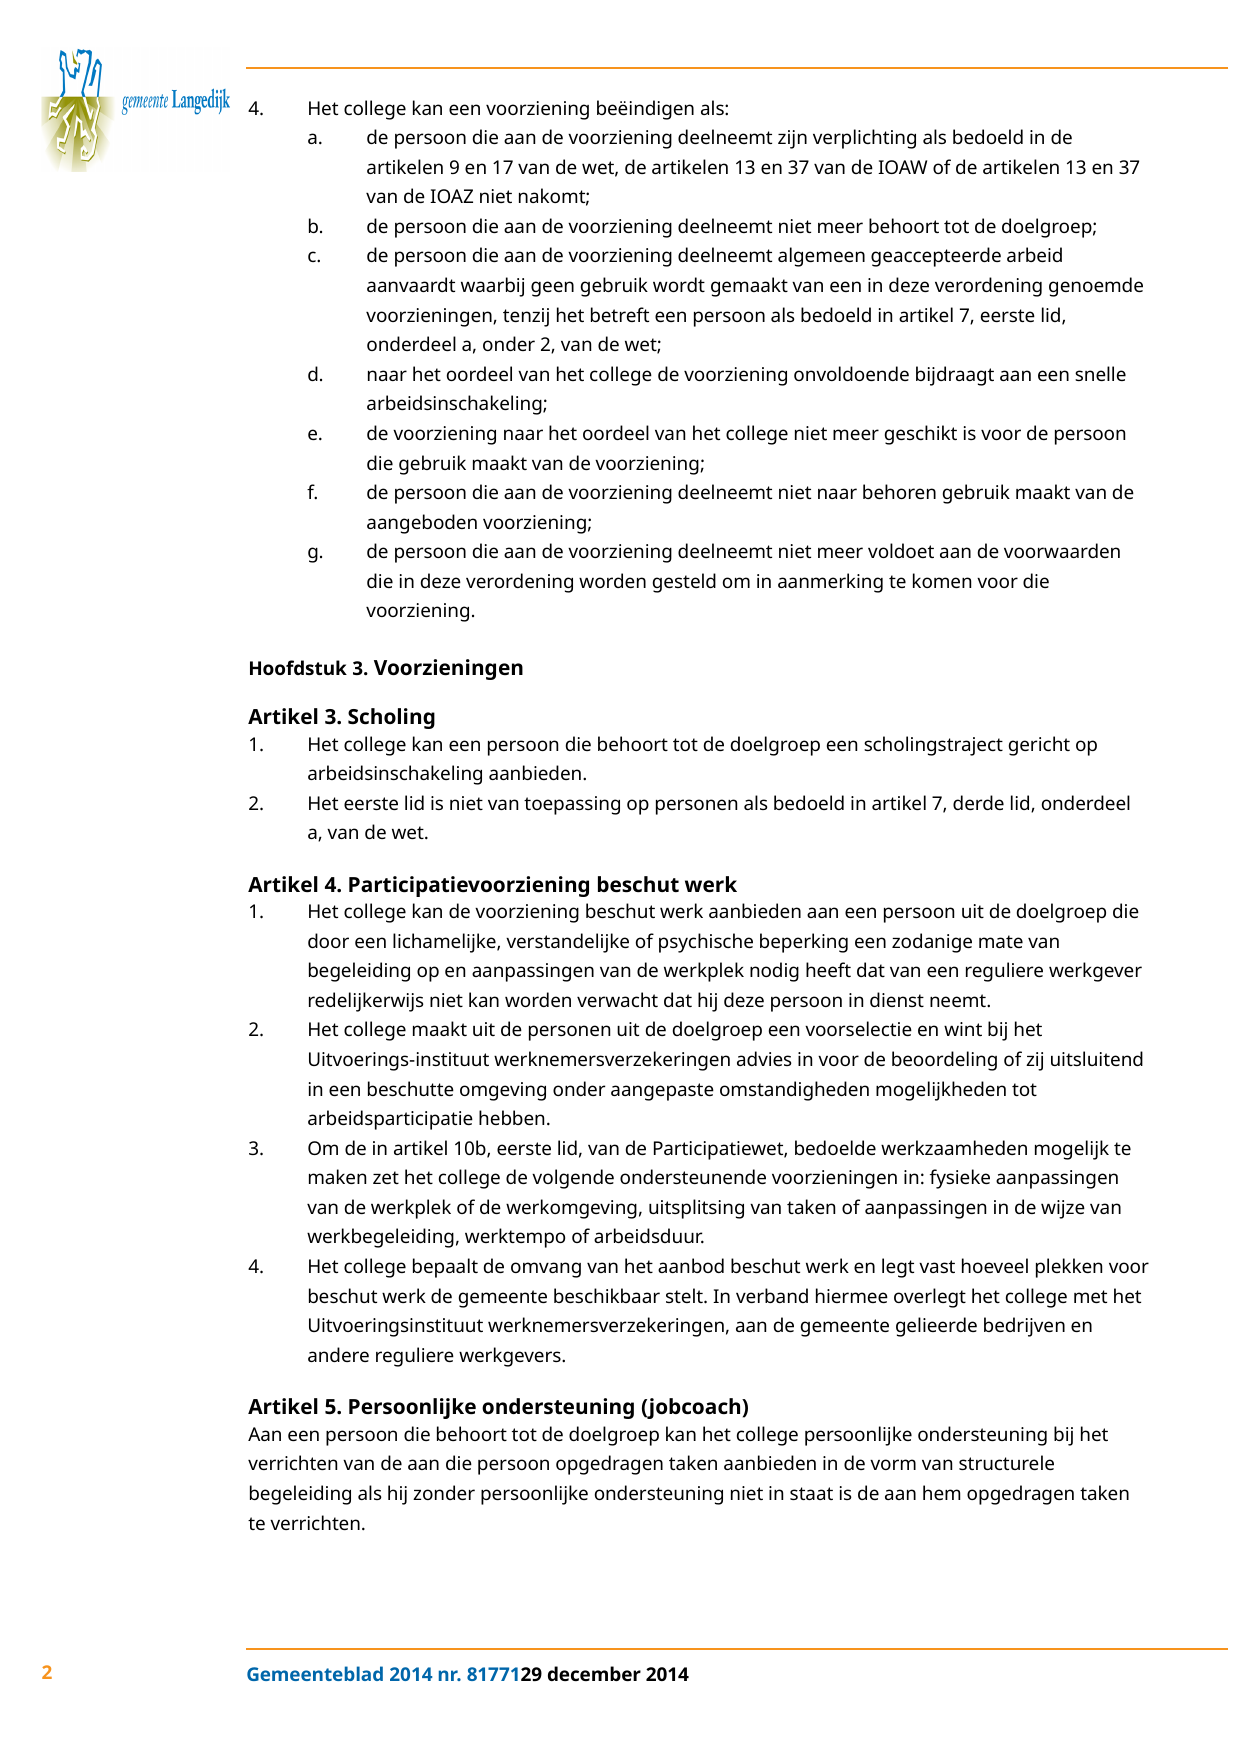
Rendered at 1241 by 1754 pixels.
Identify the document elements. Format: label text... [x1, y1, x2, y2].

list Het college kan een voorziening beëindigen als: [248, 95, 1152, 121]
text Aan een persoon die behoort tot de doelgroep kan het college persoonlijke ondersteuning bij het verrichten van de aan die persoon opgedragen taken aanbieden in de vorm van structurele begeleiding als hij zonder persoonlijke ondersteuning niet in staat is de aan hem opgedragen taken te verrichten. [248, 1421, 1152, 1535]
list naar het oordeel van het college de voorziening onvoldoende bijdraagt aan een snelle arbeidsinschakeling; [307, 361, 1152, 416]
list Het college kan de voorziening beschut werk aanbieden aan een persoon uit de doelgroep die door een lichamelijke, verstandelijke of psychische beperking een zodanige mate van begeleiding op en aanpassingen van de werkplek nodig heeft dat van een reguliere werkgever redelijkerwijs niet kan worden verwacht dat hij deze persoon in dienst neemt. [248, 898, 1152, 1013]
list de persoon die aan de voorziening deelneemt algemeen geaccepteerde arbeid aanvaardt waarbij geen gebruik wordt gemaakt van een in deze verordening genoemde voorzieningen, tenzij het betreft een persoon als bedoeld in artikel 7, eerste lid, onderdeel a, onder 2, van de wet; [307, 243, 1152, 357]
list de persoon die aan de voorziening deelneemt niet meer voldoet aan de voorwaarden die in deze verordening worden gesteld om in aanmerking te komen voor die voorziening. [307, 538, 1152, 623]
list Het college bepaalt de omvang van het aanbod beschut werk en legt vast hoeveel plekken voor beschut werk de gemeente beschikbaar stelt. In verband hiermee overlegt het college met het Uitvoeringsinstituut werknemersverzekeringen, aan de gemeente gelieerde bedrijven en andere reguliere werkgevers. [248, 1253, 1152, 1368]
list Het eerste lid is niet van toepassing op personen als bedoeld in artikel 7, derde lid, onderdeel a, van de wet. [248, 790, 1152, 845]
list de persoon die aan de voorziening deelneemt niet meer behoort tot de doelgroep; [307, 213, 1152, 239]
text Hoofdstuk 3. Voorzieningen [248, 653, 1152, 681]
text Artikel 3. Scholing [248, 702, 1152, 731]
list de persoon die aan de voorziening deelneemt niet naar behoren gebruik maakt van de aangeboden voorziening; [307, 479, 1152, 535]
picture [41, 47, 231, 172]
list de persoon die aan de voorziening deelneemt zijn verplichting als bedoeld in de artikelen 9 en 17 van de wet, de artikelen 13 en 37 van de IOAW of de artikelen 13 en 37 van de IOAZ niet nakomt; [307, 124, 1152, 209]
list de voorziening naar het oordeel van het college niet meer geschikt is voor de persoon die gebruik maakt van de voorziening; [307, 420, 1152, 476]
text Artikel 5. Persoonlijke ondersteuning (jobcoach) [248, 1392, 1152, 1421]
list Het college maakt uit de personen uit de doelgroep een voorselectie en wint bij het Uitvoerings-instituut werknemersverzekeringen advies in voor de beoordeling of zij uitsluitend in een beschutte omgeving onder aangepaste omstandigheden mogelijkheden tot arbeidsparticipatie hebben. [248, 1017, 1152, 1131]
text Artikel 4. Participatievoorziening beschut werk [248, 870, 1152, 898]
list Om de in artikel 10b, eerste lid, van de Participatiewet, bedoelde werkzaamheden mogelijk te maken zet het college de volgende ondersteunende voorzieningen in: fysieke aanpassingen van de werkplek of de werkomgeving, uitsplitsing van taken of aanpassingen in de wijze van werkbegeleiding, werktempo of arbeidsduur. [248, 1135, 1152, 1249]
list Het college kan een persoon die behoort tot de doelgroep een scholingstraject gericht op arbeidsinschakeling aanbieden. [248, 731, 1152, 786]
